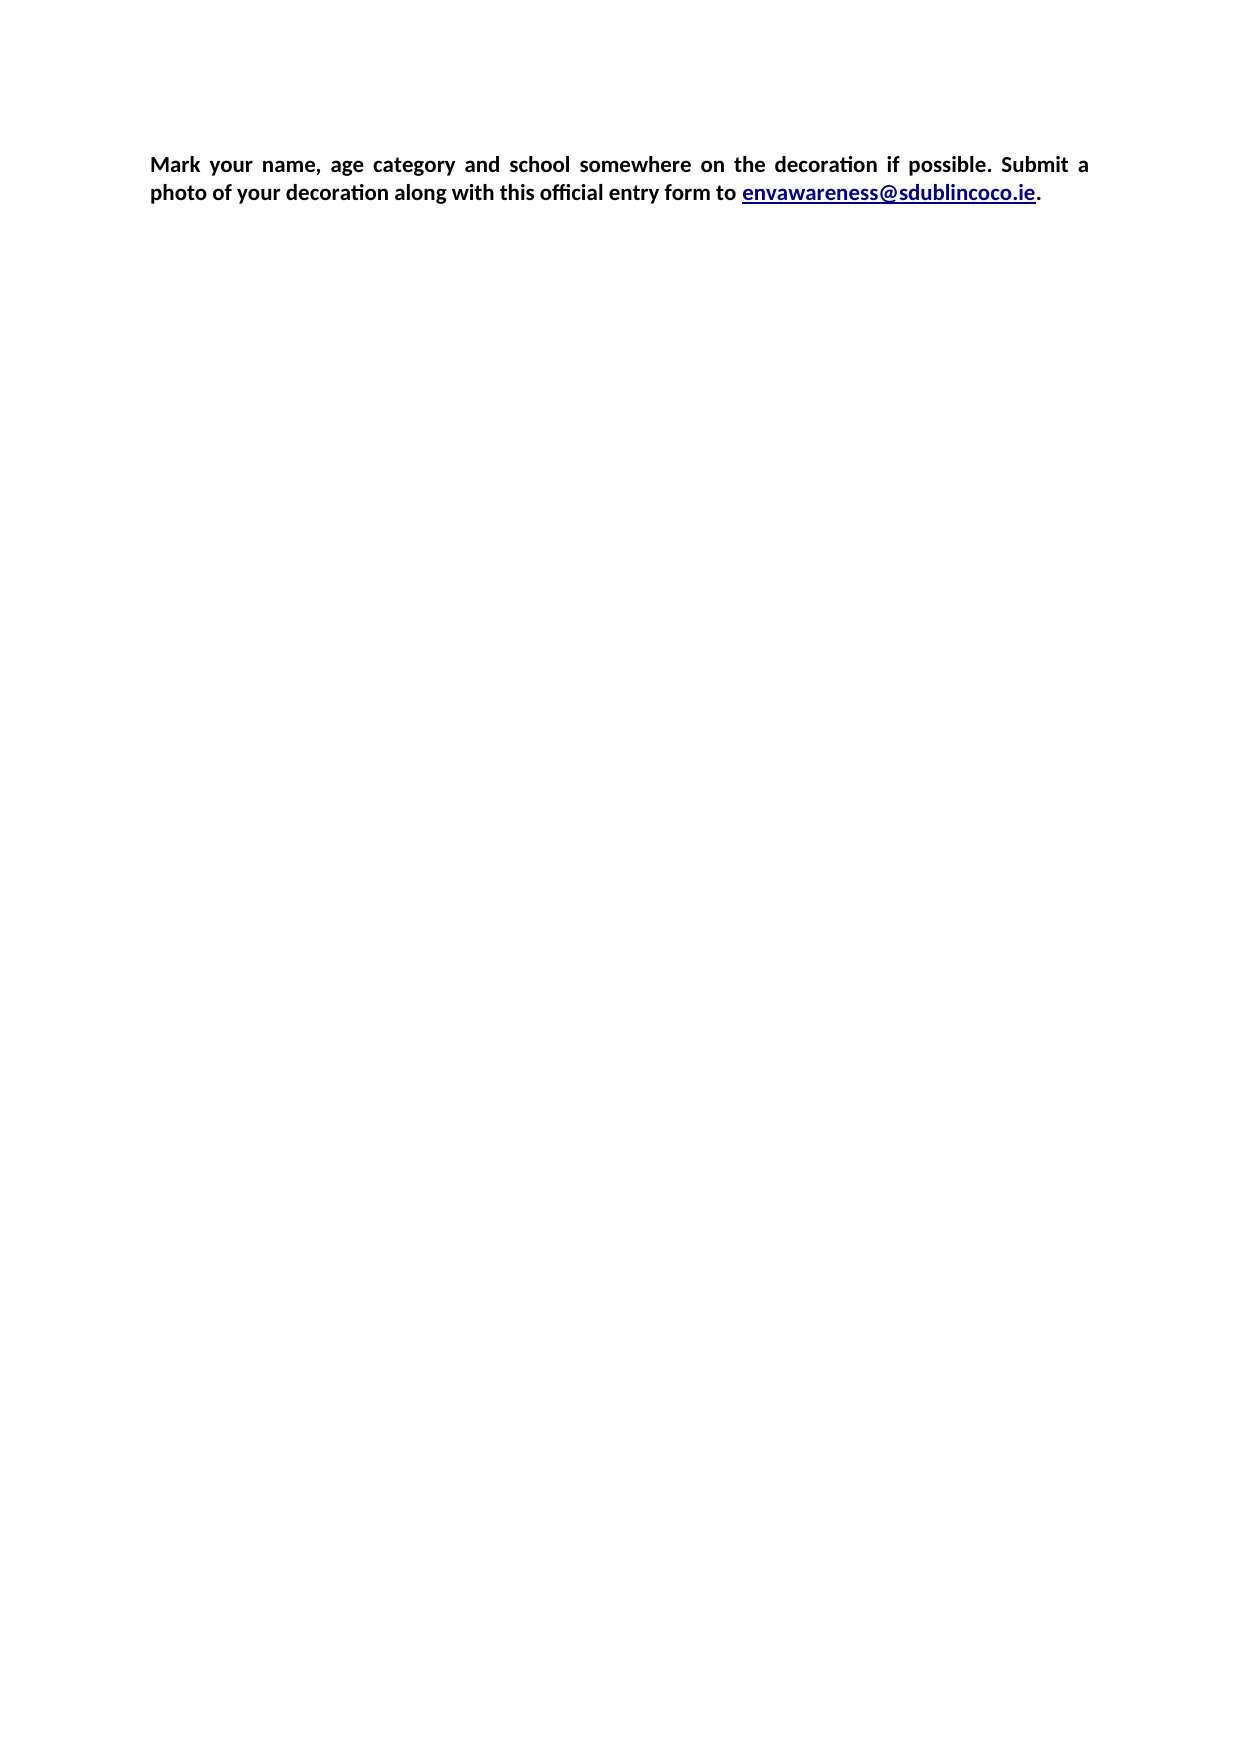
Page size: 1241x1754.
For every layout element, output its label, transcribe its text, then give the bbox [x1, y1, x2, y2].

text Mark your name, age category and school somewhere on the decoration if possible. Submit a photo of your decoration along with this official entry form to envawareness@sdublincoco.ie. [150, 150, 1090, 206]
